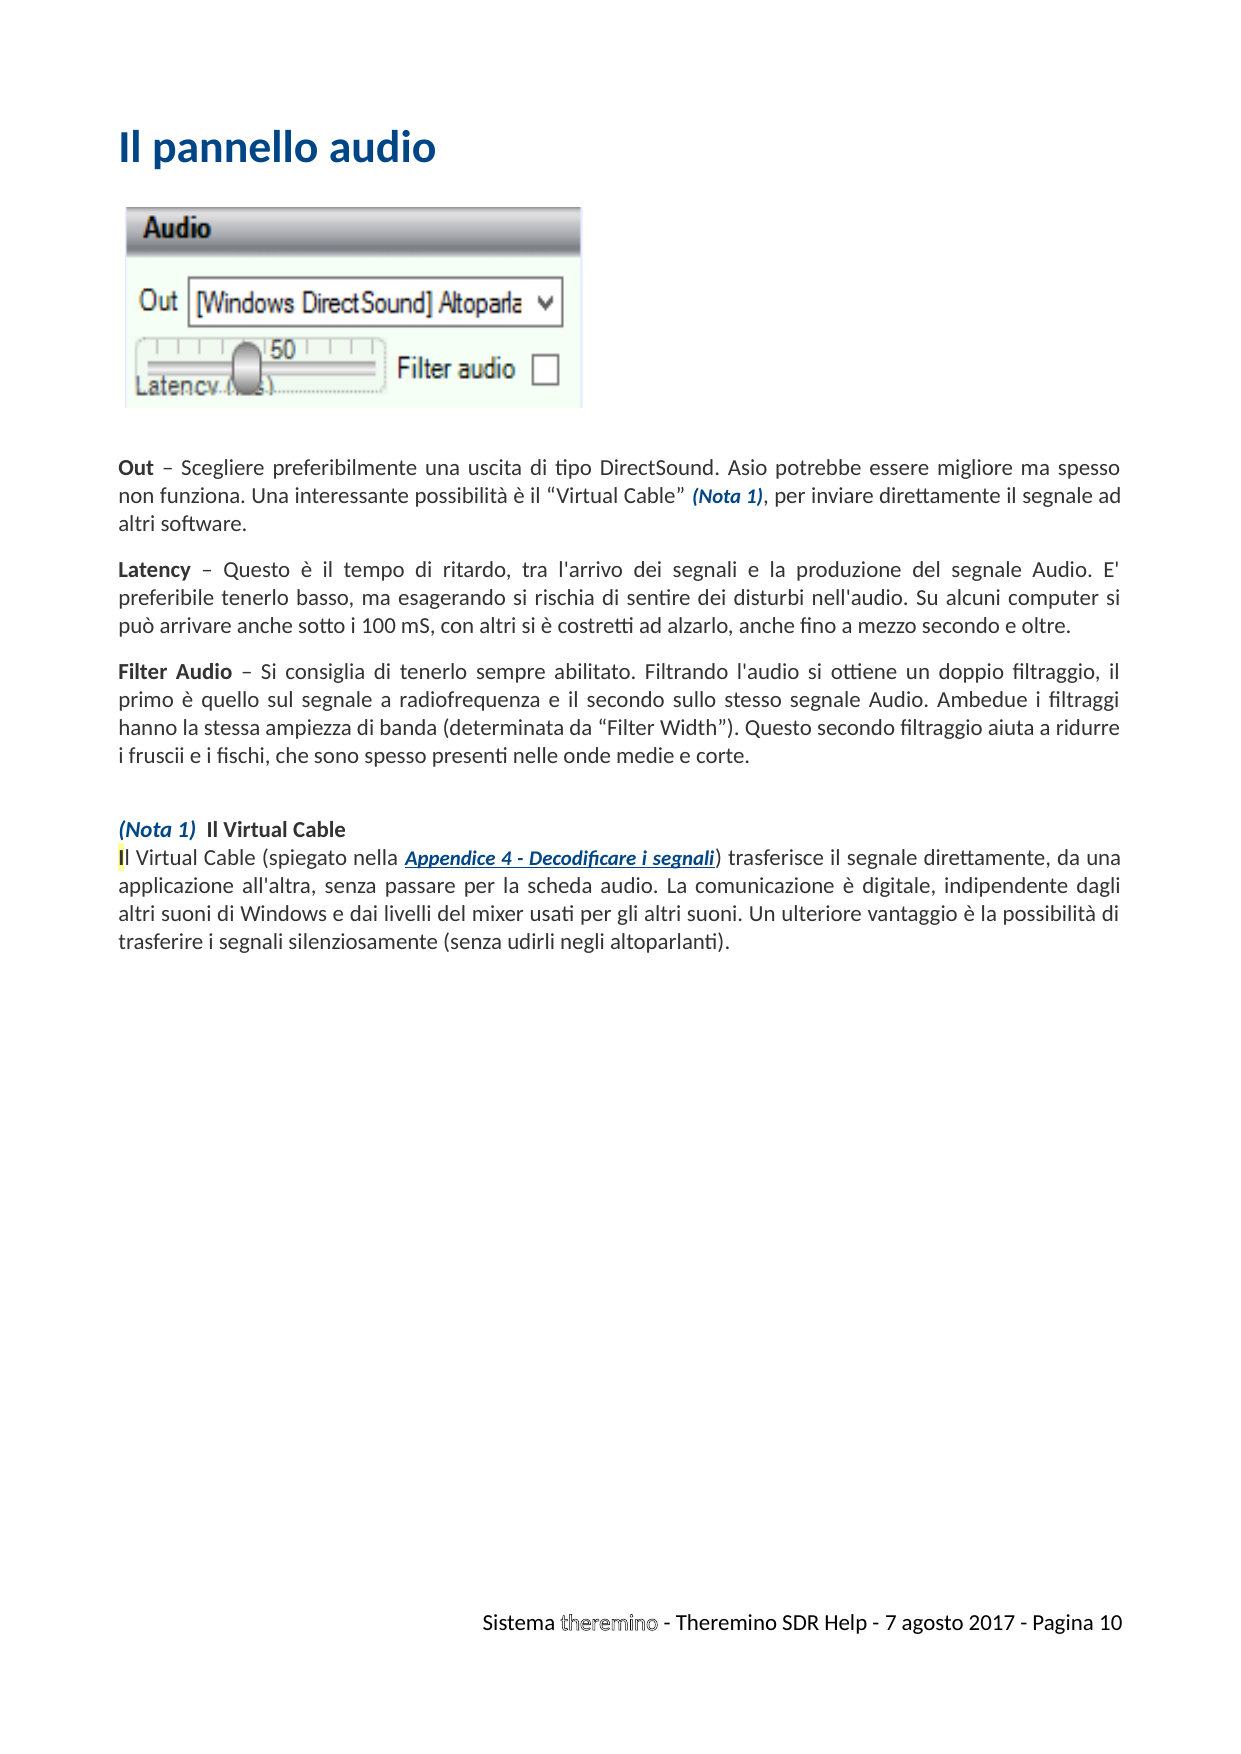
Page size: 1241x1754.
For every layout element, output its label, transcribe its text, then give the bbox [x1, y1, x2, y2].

text Filter Audio – Si consiglia di tenerlo sempre abilitato. Filtrando l'audio si ottiene un doppio filtraggio, il primo è quello sul segnale a radiofrequenza e il secondo sullo stesso segnale Audio. Ambedue i filtraggi hanno la stessa ampiezza di banda (determinata da “Filter Width”). Questo secondo filtraggio aiuta a ridurre i fruscii e i fischi, che sono spesso presenti nelle onde medie e corte. [118, 657, 1122, 769]
text Out – Scegliere preferibilmente una uscita di tipo DirectSound. Asio potrebbe essere migliore ma spesso non funziona. Una interessante possibilità è il “Virtual Cable” (Nota 1), per inviare direttamente il segnale ad altri software. [118, 453, 1122, 538]
picture [125, 207, 583, 408]
text Latency – Questo è il tempo di ritardo, tra l'arrivo dei segnali e la produzione del segnale Audio. E' preferibile tenerlo basso, ma esagerando si rischia di sentire dei disturbi nell'audio. Su alcuni computer si può arrivare anche sotto i 100 mS, con altri si è costretti ad alzarlo, anche fino a mezzo secondo e oltre. [118, 555, 1122, 639]
text (Nota 1) Il Virtual Cable Il Virtual Cable (spiegato nella Appendice 4 - Decodificare i segnali) trasferisce il segnale direttamente, da una applicazione all'altra, senza passare per la scheda audio. La comunicazione è digitale, indipendente dagli altri suoni di Windows e dai livelli del mixer usati per gli altri suoni. Un ulteriore vantaggio è la possibilità di trasferire i segnali silenziosamente (senza udirli negli altoparlanti). [118, 815, 1122, 955]
subtitle Il pannello audio [118, 118, 1122, 174]
